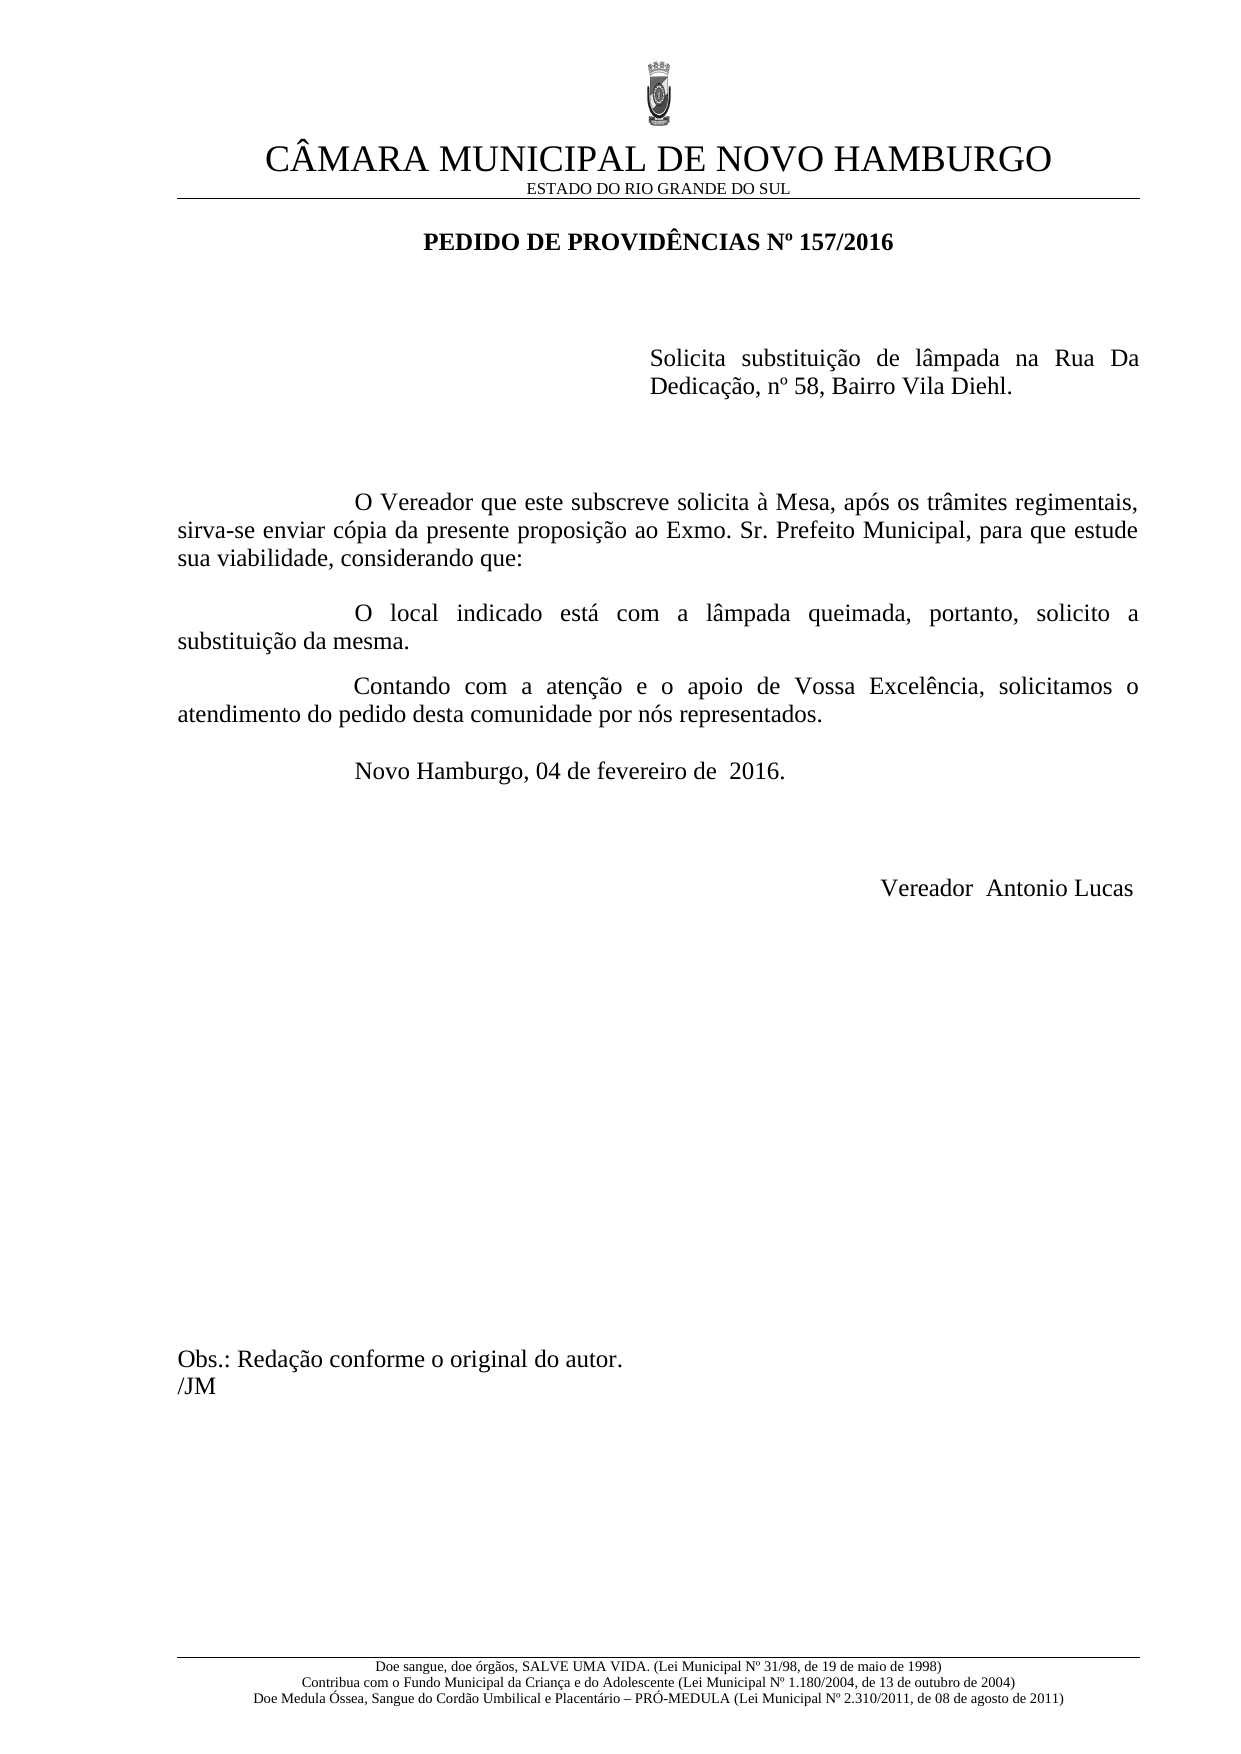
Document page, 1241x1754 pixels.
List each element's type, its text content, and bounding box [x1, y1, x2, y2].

text Novo Hamburgo, 04 de fevereiro de 2016. [177, 757, 1140, 785]
text Vereador Antonio Lucas [177, 874, 1140, 901]
text PEDIDO DE PROVIDÊNCIAS Nº 157/2016 [177, 228, 1140, 256]
text O local indicado está com a lâmpada queimada, portanto, solicito a substituição da mesma. [177, 599, 1140, 655]
text Obs.: Redação conforme o original do autor. [177, 1345, 1140, 1372]
text O Vereador que este subscreve solicita à Mesa, após os trâmites regimentais, sirva-se enviar cópia da presente proposição ao Exmo. Sr. Prefeito Municipal, para que estude sua viabilidade, considerando que: [177, 488, 1140, 572]
text Contando com a atenção e o apoio de Vossa Excelência, solicitamos o atendimento do pedido desta comunidade por nós representados. [177, 672, 1140, 728]
text /JM [177, 1372, 1140, 1400]
text Solicita substituição de lâmpada na Rua Da Dedicação, nº 58, Bairro Vila Diehl. [649, 344, 1140, 400]
